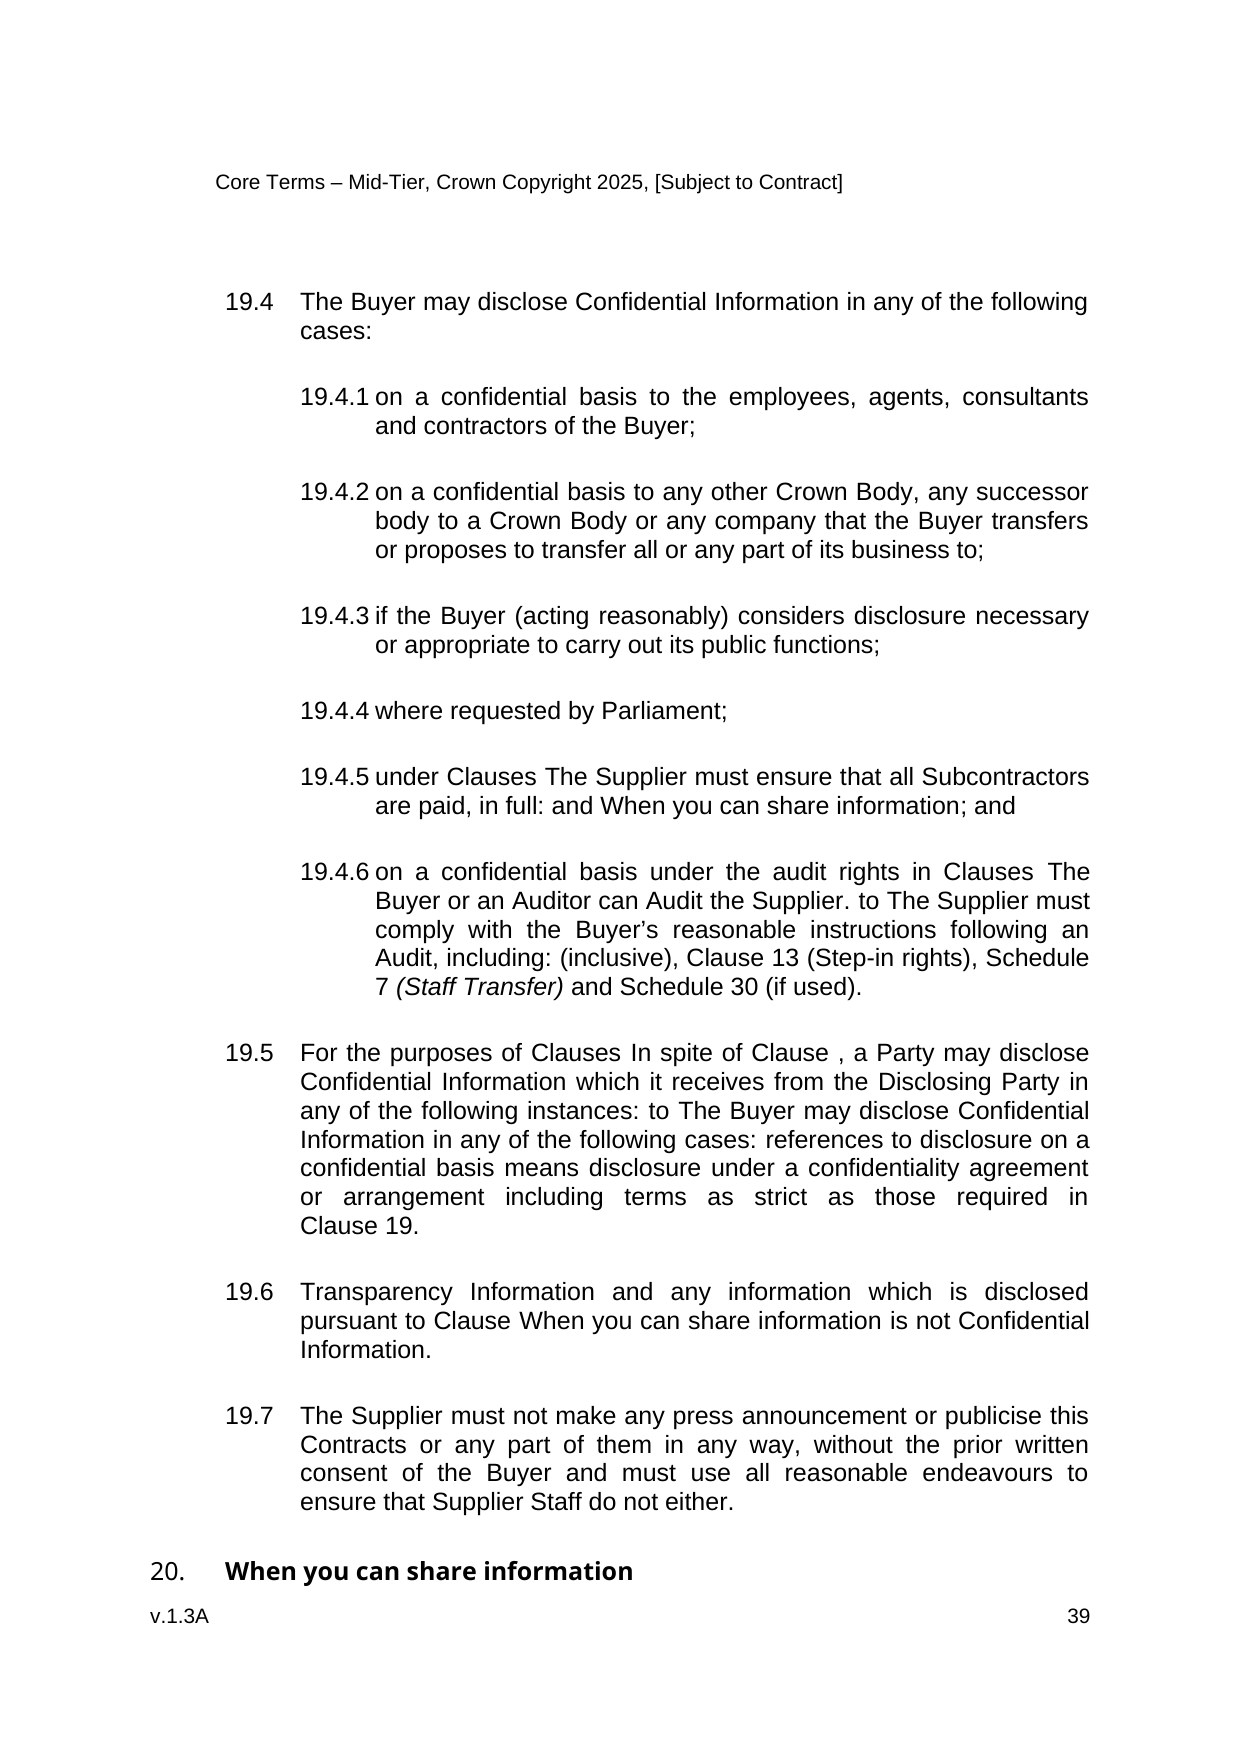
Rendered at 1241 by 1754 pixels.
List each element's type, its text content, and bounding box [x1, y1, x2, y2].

list The Buyer may disclose Confidential Information in any of the following cases: [225, 287, 1090, 344]
subtitle When you can share information [150, 1553, 1090, 1587]
list on a confidential basis to the employees, agents, consultants and contractors of the Buyer; [300, 382, 1090, 439]
list under Clauses 4.9 and 20; and [300, 762, 1090, 819]
list on a confidential basis to any other Crown Body, any successor body to a Crown Body or any company that the Buyer transfers or proposes to transfer all or any part of its business to; [300, 477, 1090, 563]
list where requested by Parliament; [300, 696, 1090, 724]
list Transparency Information and any information which is disclosed pursuant to Clause 20 is not Confidential Information. [225, 1277, 1090, 1363]
list The Supplier must not make any press announcement or publicise this Contracts or any part of them in any way, without the prior written consent of the Buyer and must use all reasonable endeavours to ensure that Supplier Staff do not either. [225, 1401, 1090, 1516]
list on a confidential basis under the audit rights in Clauses 6.5 to 6.9 (inclusive), Clause 13 (Step-in rights), Schedule 7 (Staff Transfer) and Schedule 30 (if used). [300, 857, 1090, 1001]
list if the Buyer (acting reasonably) considers disclosure necessary or appropriate to carry out its public functions; [300, 601, 1090, 658]
list For the purposes of Clauses 19.2 to 19.4 references to disclosure on a confidential basis means disclosure under a confidentiality agreement or arrangement including terms as strict as those required in Clause 19. [225, 1038, 1090, 1239]
